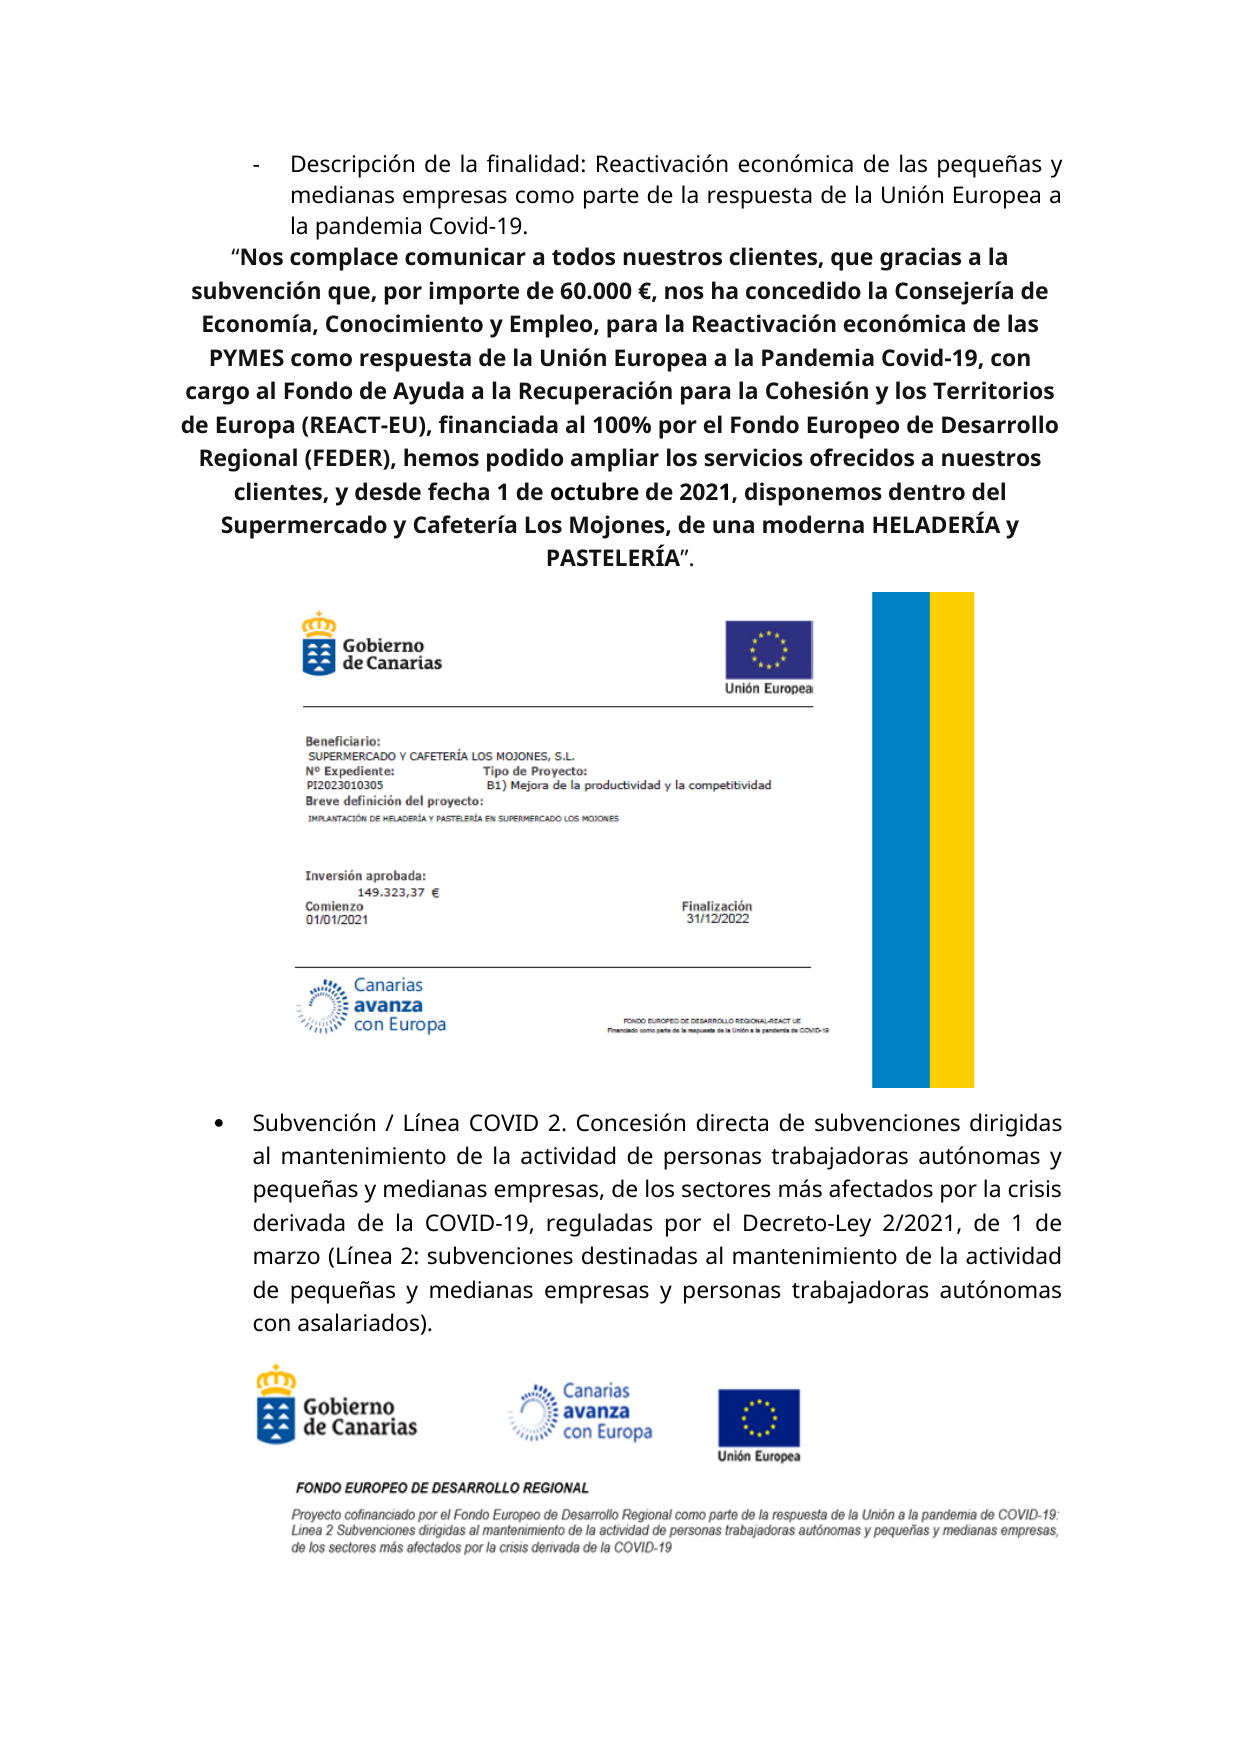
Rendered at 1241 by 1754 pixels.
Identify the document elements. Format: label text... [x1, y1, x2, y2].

list Subvención / Línea COVID 2. Concesión directa de subvenciones dirigidas al mantenimiento de la actividad de personas trabajadoras autónomas y pequeñas y medianas empresas, de los sectores más afectados por la crisis derivada de la COVID-19, reguladas por el Decreto-Ley 2/2021, de 1 de marzo (Línea 2: subvenciones destinadas al mantenimiento de la actividad de pequeñas y medianas empresas y personas trabajadoras autónomas con asalariados). [215, 1107, 1063, 1338]
text “Nos complace comunicar a todos nuestros clientes, que gracias a la subvención que, por importe de 60.000 €, nos ha concedido la Consejería de Economía, Conocimiento y Empleo, para la Reactivación económica de las PYMES como respuesta de la Unión Europea a la Pandemia Covid-19, con cargo al Fondo de Ayuda a la Recuperación para la Cohesión y los Territorios de Europa (REACT-EU), financiada al 100% por el Fondo Europeo de Desarrollo Regional (FEDER), hemos podido ampliar los servicios ofrecidos a nuestros clientes, y desde fecha 1 de octubre de 2021, disponemos dentro del Supermercado y Cafetería Los Mojones, de una moderna HELADERÍA y PASTELERÍA”. [177, 241, 1063, 573]
list Descripción de la finalidad: Reactivación económica de las pequeñas y medianas empresas como parte de la respuesta de la Unión Europea a la pandemia Covid-19. [252, 148, 1063, 241]
